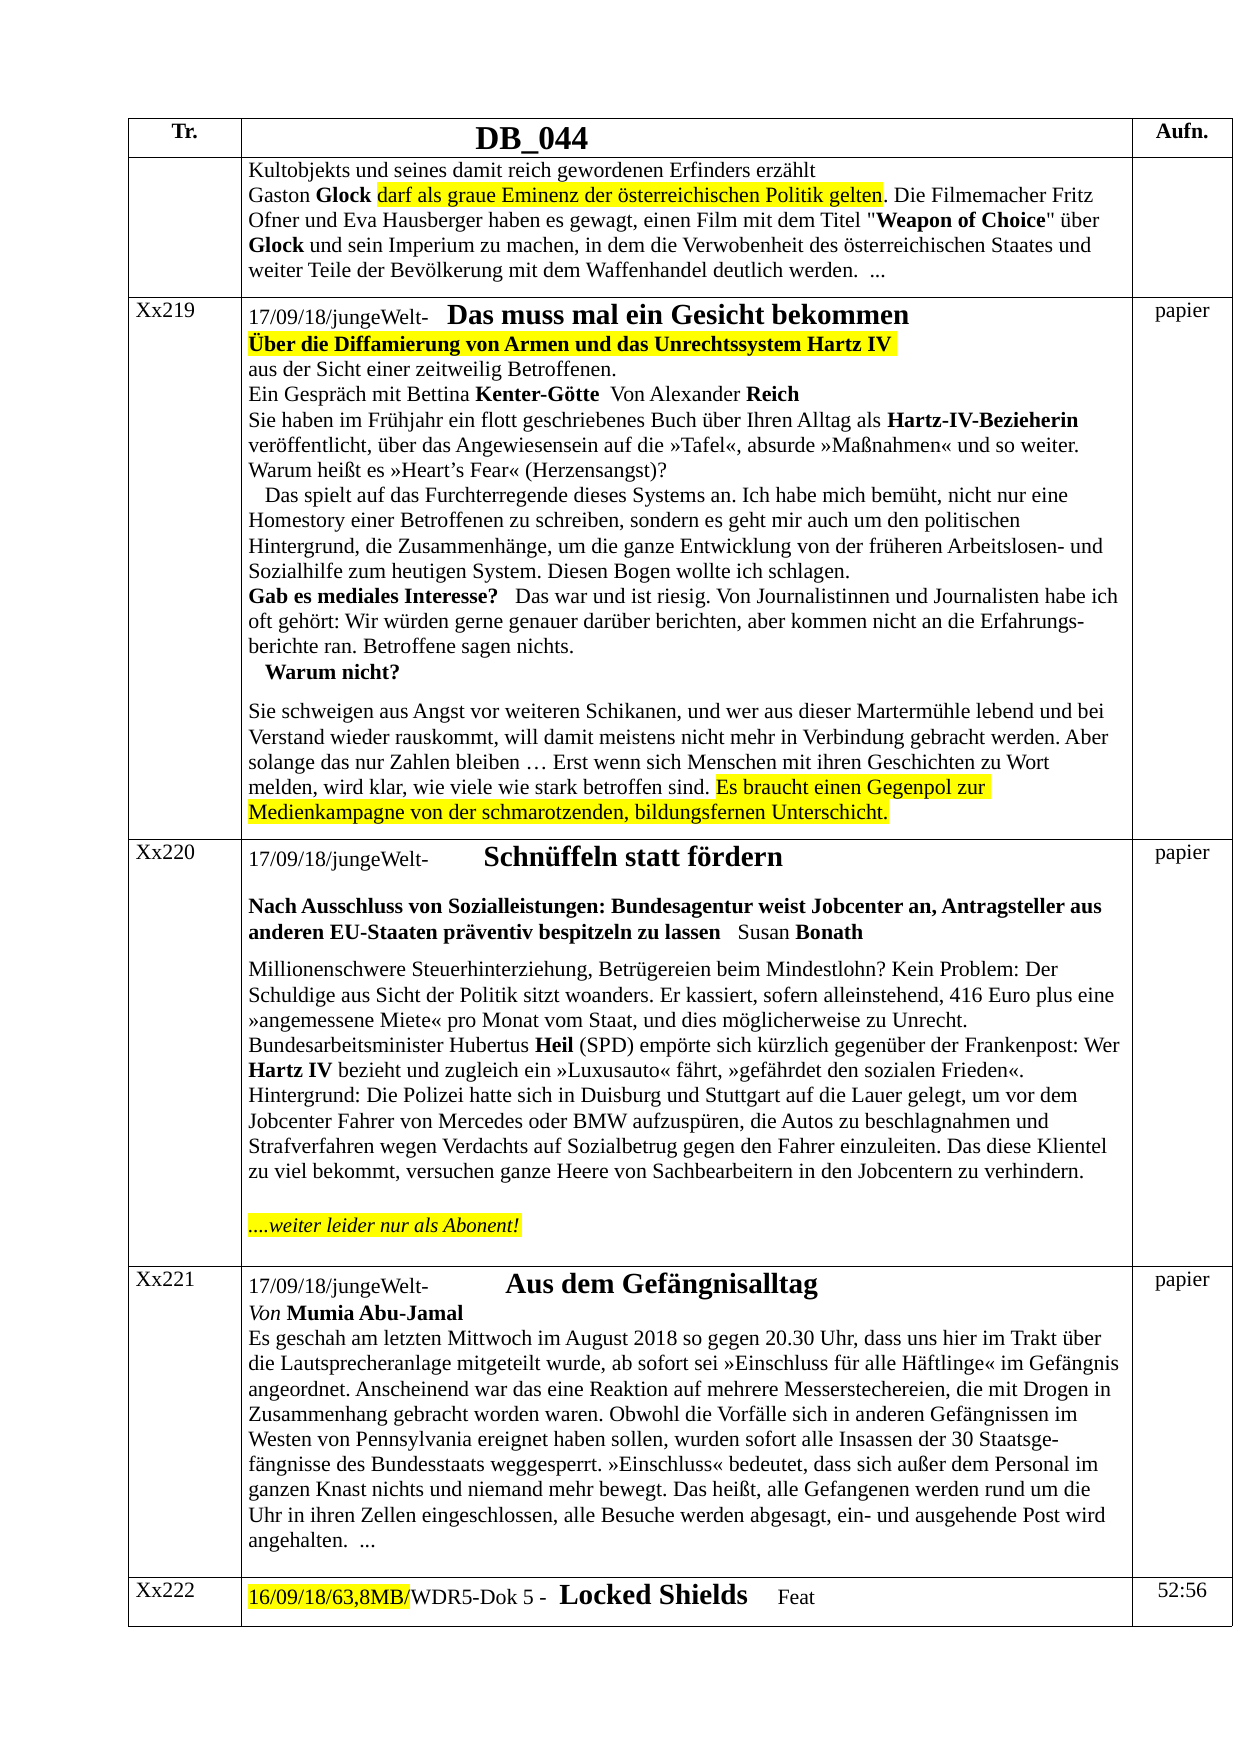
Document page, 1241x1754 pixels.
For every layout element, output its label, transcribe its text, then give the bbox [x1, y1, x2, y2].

table_header Aufn. [1133, 119, 1232, 157]
table_cell Kultobjekts und seines damit reich gewordenen Erfinders erzählt Gaston Glock darf als graue Eminenz der österreichischen Politik gelten. Die Filmemacher Fritz Ofner und Eva Hausberger haben es gewagt, einen Film mit dem Titel "Weapon of Choice" über Glock und sein Imperium zu machen, in dem die Verwobenheit des österreichischen Staates und weiter Teile der Bevölkerung mit dem Waffenhandel deutlich werden. ... [242, 158, 1132, 297]
table_cell papier [1133, 298, 1232, 839]
table_cell 52:56 [1133, 1578, 1232, 1626]
table_cell 17/09/18/jungeWelt- Schnüffeln statt fördern Nach Ausschluss von Sozialleistungen: Bundesagentur weist Jobcenter an, Antragsteller aus anderen EU-Staaten präventiv bespitzeln zu lassen Susan Bonath Millionenschwere Steuerhinterziehung, Betrügereien beim Mindestlohn? Kein Problem: Der Schuldige aus Sicht der Politik sitzt woanders. Er kassiert, sofern alleinstehend, 416 Euro plus eine »angemessene Miete« pro Monat vom Staat, und dies möglicherweise zu Unrecht. Bundesarbeitsminister Hubertus Heil (SPD) empörte sich kürzlich gegenüber der Frankenpost: Wer Hartz IV bezieht und zugleich ein »Luxusauto« fährt, »gefährdet den sozialen Frieden«. Hintergrund: Die Polizei hatte sich in Duisburg und Stuttgart auf die Lauer gelegt, um vor dem Jobcenter Fahrer von Mercedes oder BMW aufzuspüren, die Autos zu beschlagnahmen und Strafverfahren wegen Verdachts auf Sozialbetrug gegen den Fahrer einzuleiten. Das diese Klientel zu viel bekommt, versuchen ganze Heere von Sachbearbeitern in den Jobcentern zu verhindern. ....weiter leider nur als Abonent! [242, 840, 1132, 1266]
table_cell 17/09/18/jungeWelt- Das muss mal ein Gesicht bekommen Über die Diffamierung von Armen und das Unrechtssystem Hartz IV aus der Sicht einer zeitweilig Betroffenen. Ein Gespräch mit Bettina Kenter-Götte Von Alexander Reich Sie haben im Frühjahr ein flott geschriebenes Buch über Ihren Alltag als Hartz-IV-Bezieherin veröffentlicht, über das Angewiesensein auf die »Tafel«, absurde »Maßnahmen« und so weiter. Warum heißt es »Heart’s Fear« (Herzensangst)? Das spielt auf das Furchterregende dieses Systems an. Ich habe mich bemüht, nicht nur eine Homestory einer Betroffenen zu schreiben, sondern es geht mir auch um den politischen Hintergrund, die Zusammenhänge, um die ganze Entwicklung von der früheren Arbeitslosen- und Sozialhilfe zum heutigen System. Diesen Bogen wollte ich schlagen. Gab es mediales Interesse? Das war und ist riesig. Von Journalistinnen und Journalisten habe ich oft gehört: Wir würden gerne genauer darüber berichten, aber kommen nicht an die Erfahrungs-berichte ran. Betroffene sagen nichts. Warum nicht? Sie schweigen aus Angst vor weiteren Schikanen, und wer aus dieser Martermühle lebend und bei Verstand wieder rauskommt, will damit meistens nicht mehr in Verbindung gebracht werden. Aber solange das nur Zahlen bleiben … Erst wenn sich Menschen mit ihren Geschichten zu Wort melden, wird klar, wie viele wie stark betroffen sind. Es braucht einen Gegenpol zur Medienkampagne von der schmarotzenden, bildungsfernen Unterschicht. [242, 298, 1132, 839]
table_cell Xx220 [129, 840, 241, 1266]
table_cell [129, 158, 241, 297]
table_cell papier [1133, 840, 1232, 1266]
table_header Tr. [129, 119, 241, 157]
table_cell papier [1133, 1267, 1232, 1577]
table_cell 16/09/18/63,8MB/WDR5-Dok 5 - Locked Shields Feat [242, 1578, 1132, 1626]
table_cell Xx219 [129, 298, 241, 839]
table_cell 17/09/18/jungeWelt- Aus dem Gefängnisalltag Von Mumia Abu-Jamal Es geschah am letzten Mittwoch im August 2018 so gegen 20.30 Uhr, dass uns hier im Trakt über die Lautsprecheranlage mitgeteilt wurde, ab sofort sei »Einschluss für alle Häftlinge« im Gefängnis angeordnet. Anscheinend war das eine Reaktion auf mehrere Messerstechereien, die mit Drogen in Zusammenhang gebracht worden waren. Obwohl die Vorfälle sich in anderen Gefängnissen im Westen von Pennsylvania ereignet haben sollen, wurden sofort alle Insassen der 30 Staatsge-fängnisse des Bundesstaats weggesperrt. »Einschluss« bedeutet, dass sich außer dem Personal im ganzen Knast nichts und niemand mehr bewegt. Das heißt, alle Gefangenen werden rund um die Uhr in ihren Zellen eingeschlossen, alle Besuche werden abgesagt, ein- und ausgehende Post wird angehalten. ... [242, 1267, 1132, 1577]
table_cell Xx222 [129, 1578, 241, 1626]
table_cell [1133, 158, 1232, 297]
table_cell Xx221 [129, 1267, 241, 1577]
table_header DB_044 [242, 119, 1132, 157]
